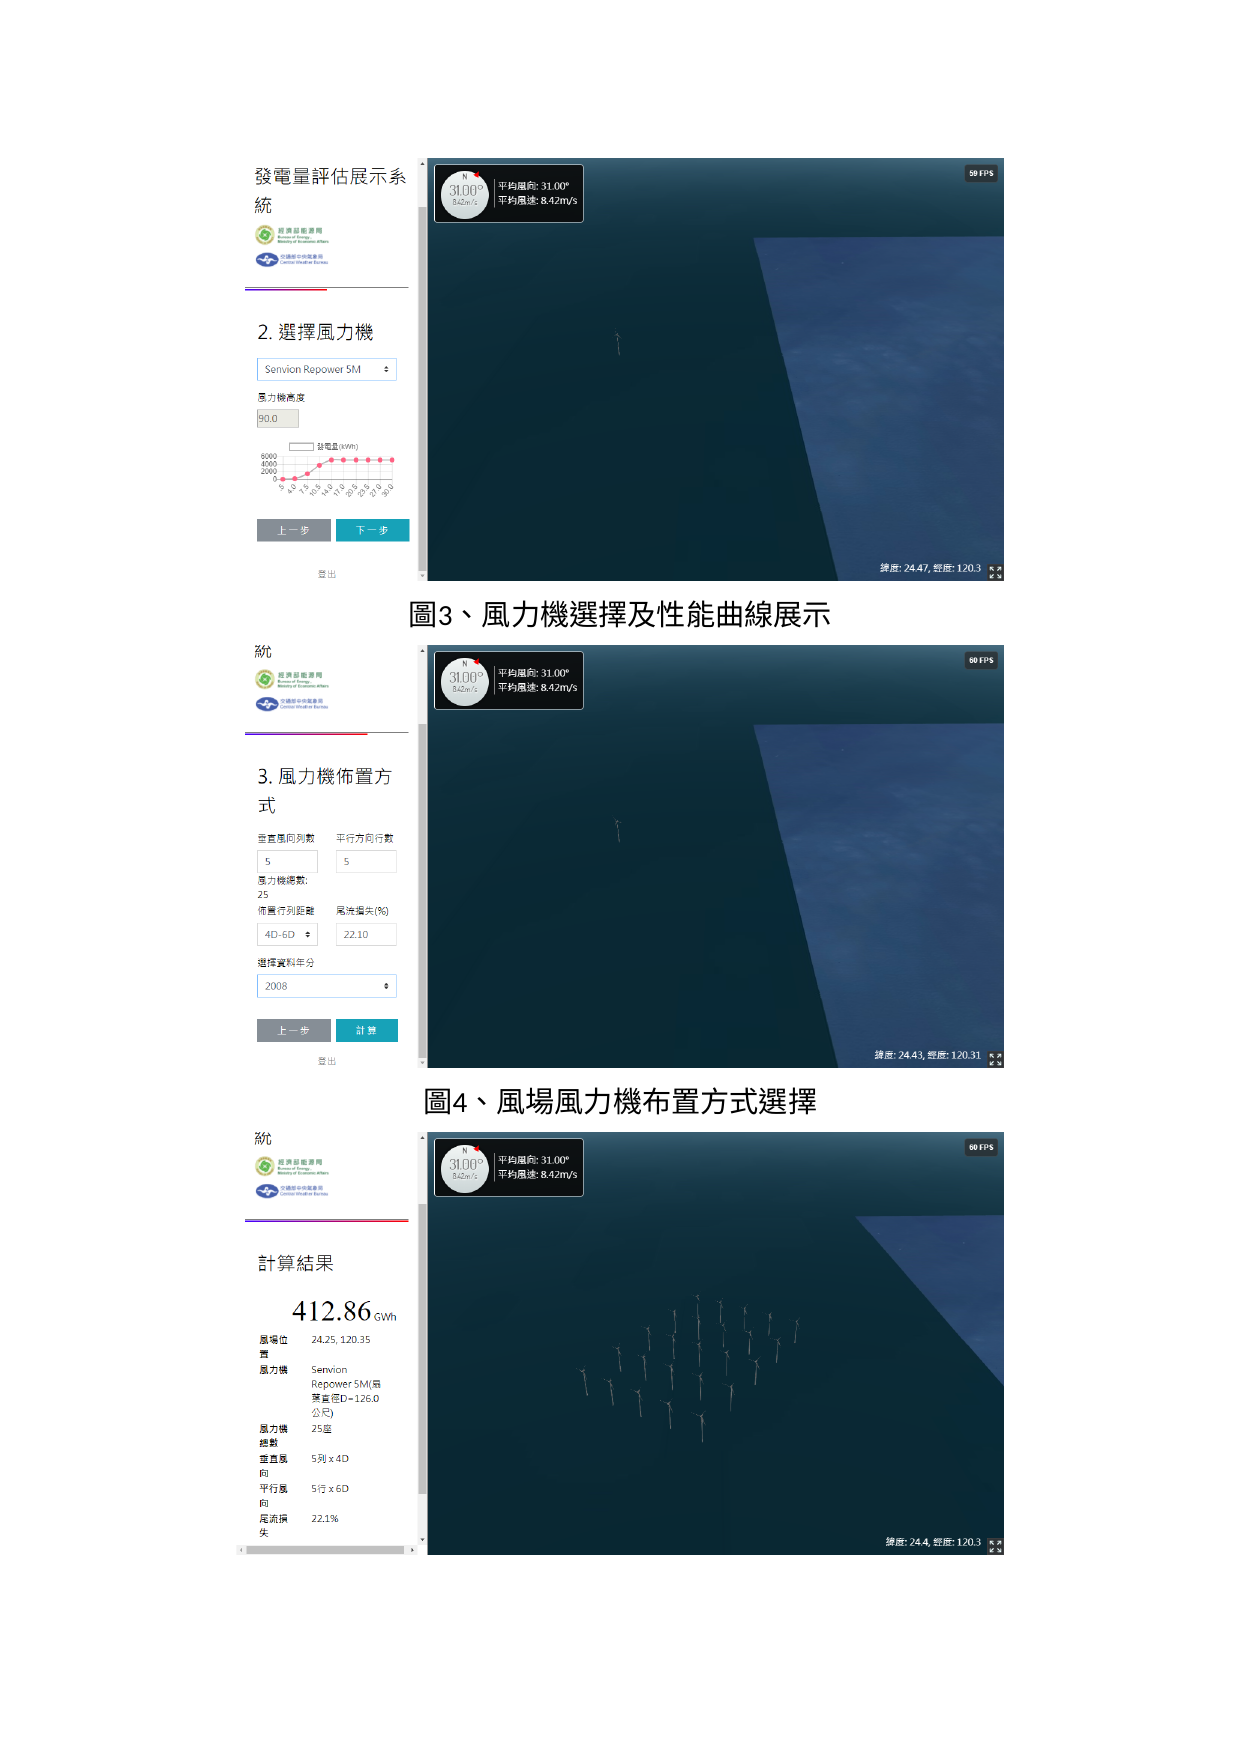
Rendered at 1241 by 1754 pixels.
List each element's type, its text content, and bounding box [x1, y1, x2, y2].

text 圖3、風力機選擇及性能曲線展示 [148, 592, 1092, 634]
text 圖4、風場風力機布置方式選擇 [148, 1079, 1092, 1121]
